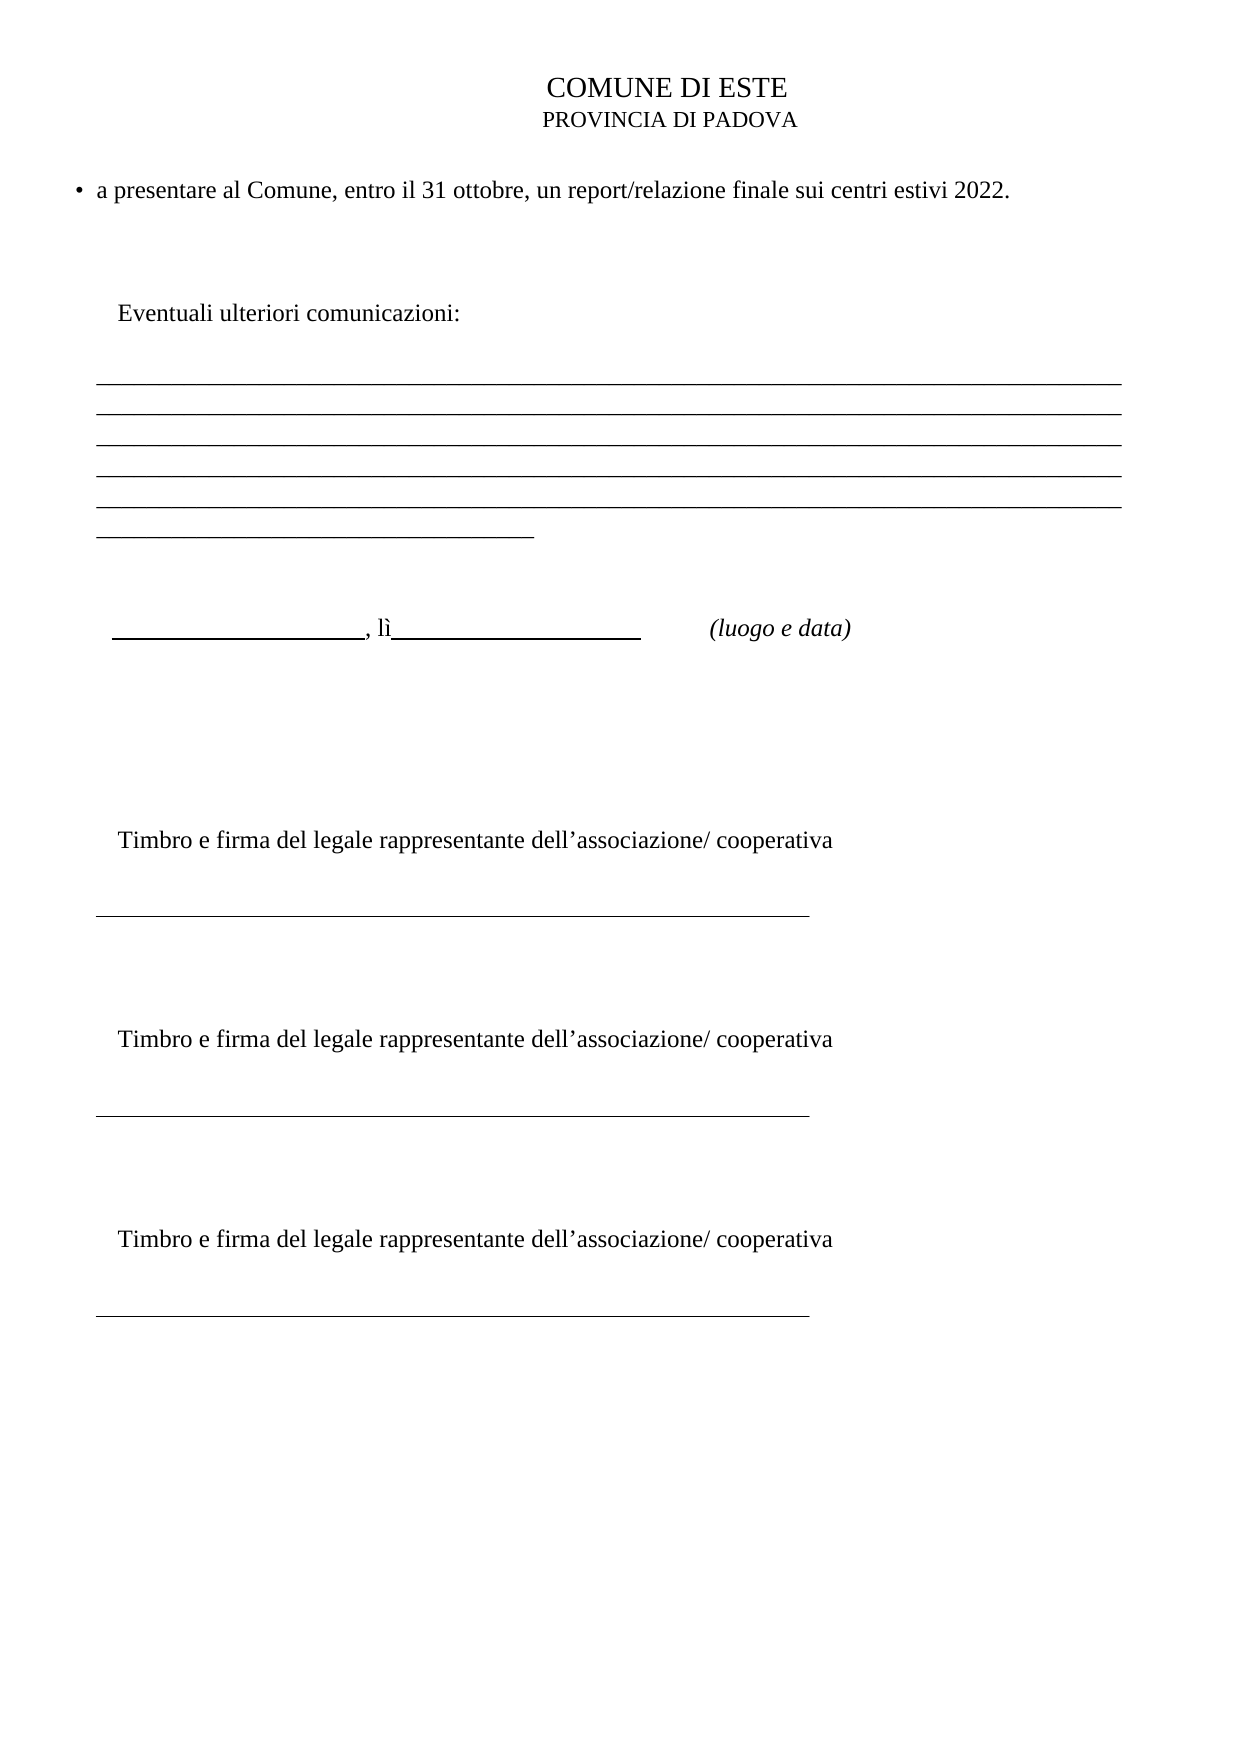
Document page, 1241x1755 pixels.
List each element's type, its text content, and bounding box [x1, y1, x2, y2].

text Timbro e firma del legale rappresentante dell’associazione/ cooperativa [117, 1224, 1124, 1253]
subtitle , lì (luogo e data) [96, 613, 1124, 642]
list a presentare al Comune, entro il 31 ottobre, un report/relazione finale sui centri estivi 2022. [75, 175, 1124, 204]
text _____________________________________________________________________________________________________________________________________________________________________________________________________________________________________________________________________________________________________________________________________________________________________________________________________________________________________________________________ [96, 359, 1124, 541]
text Eventuali ulteriori comunicazioni: [117, 298, 1124, 327]
text Timbro e firma del legale rappresentante dell’associazione/ cooperativa [117, 1024, 1124, 1053]
text Timbro e firma del legale rappresentante dell’associazione/ cooperativa [117, 825, 1124, 854]
